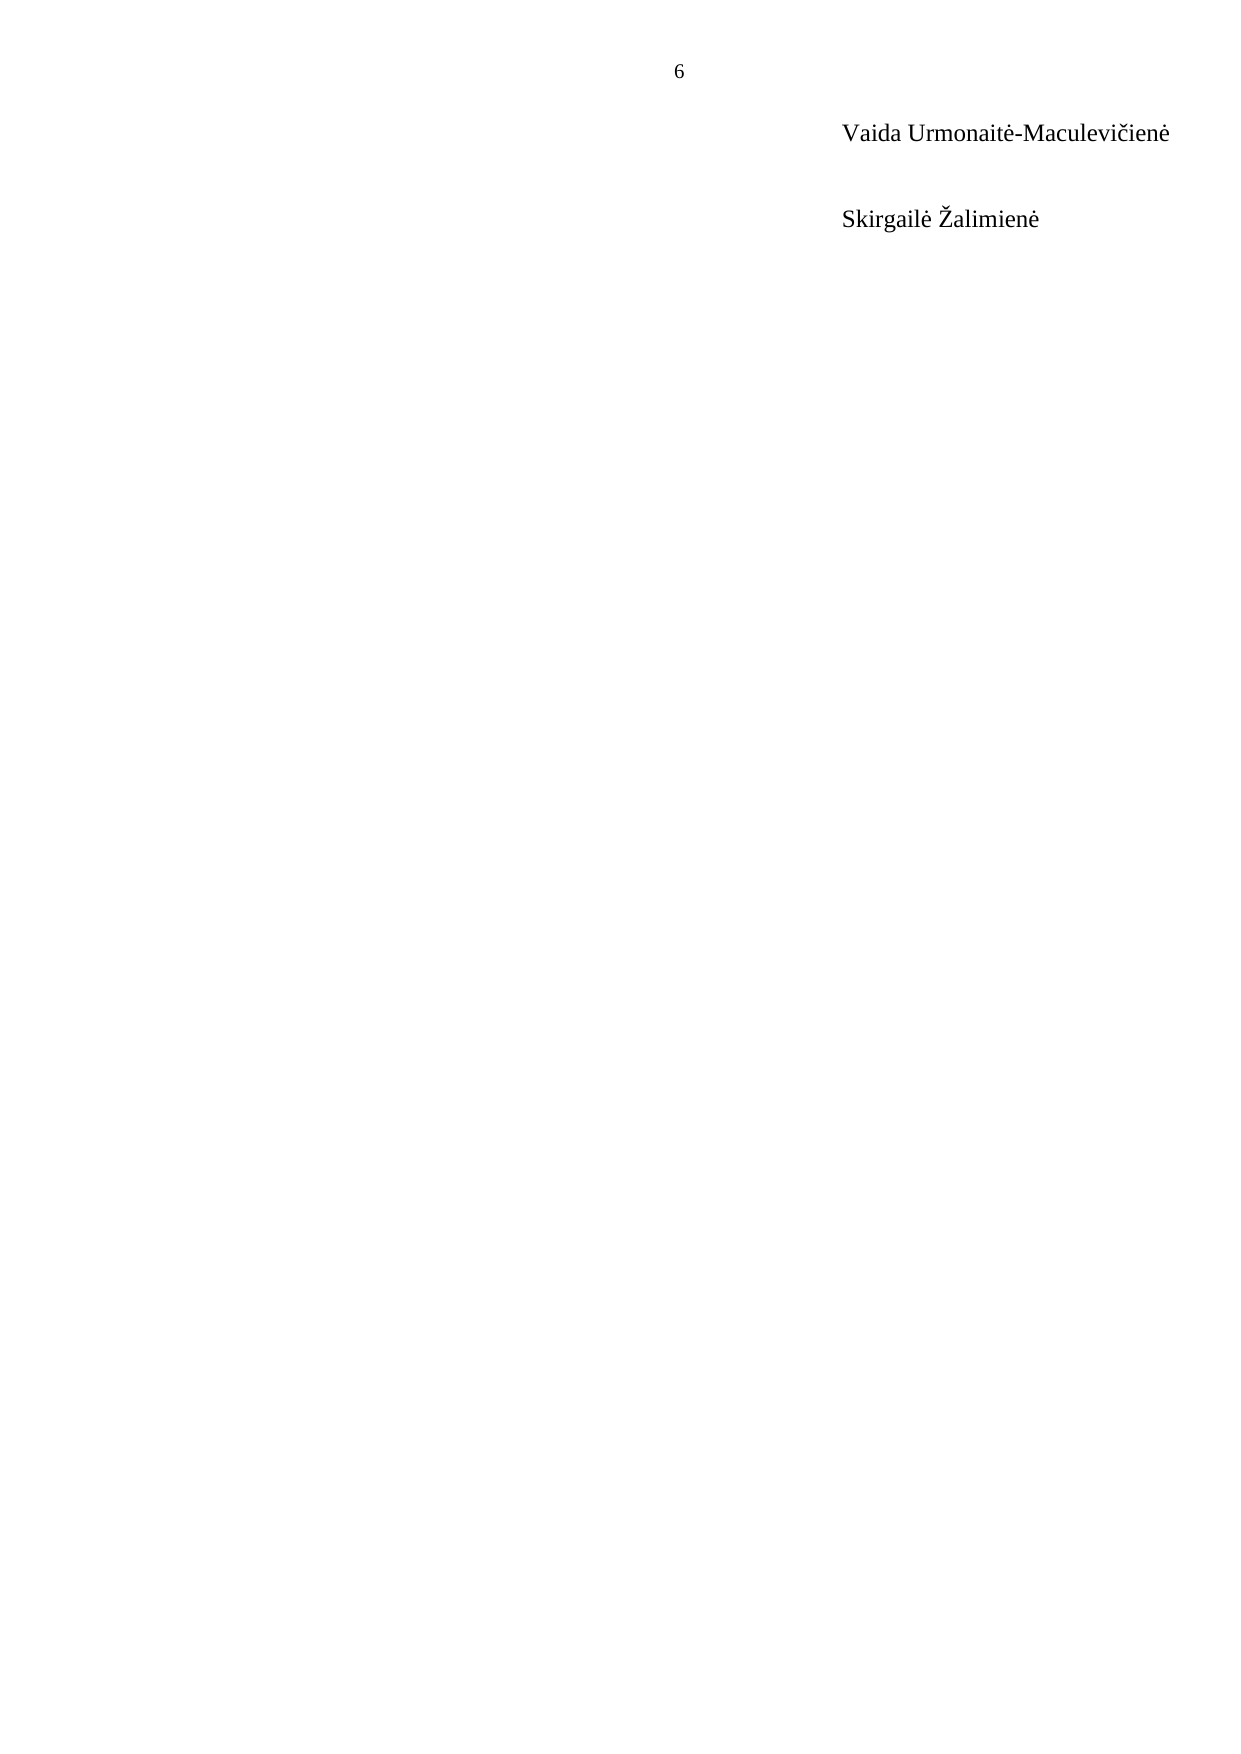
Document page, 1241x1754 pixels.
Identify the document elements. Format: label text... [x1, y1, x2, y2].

text Skirgailė Žalimienė [177, 204, 1181, 233]
text Vaida Urmonaitė-Maculevičienė [177, 118, 1181, 147]
